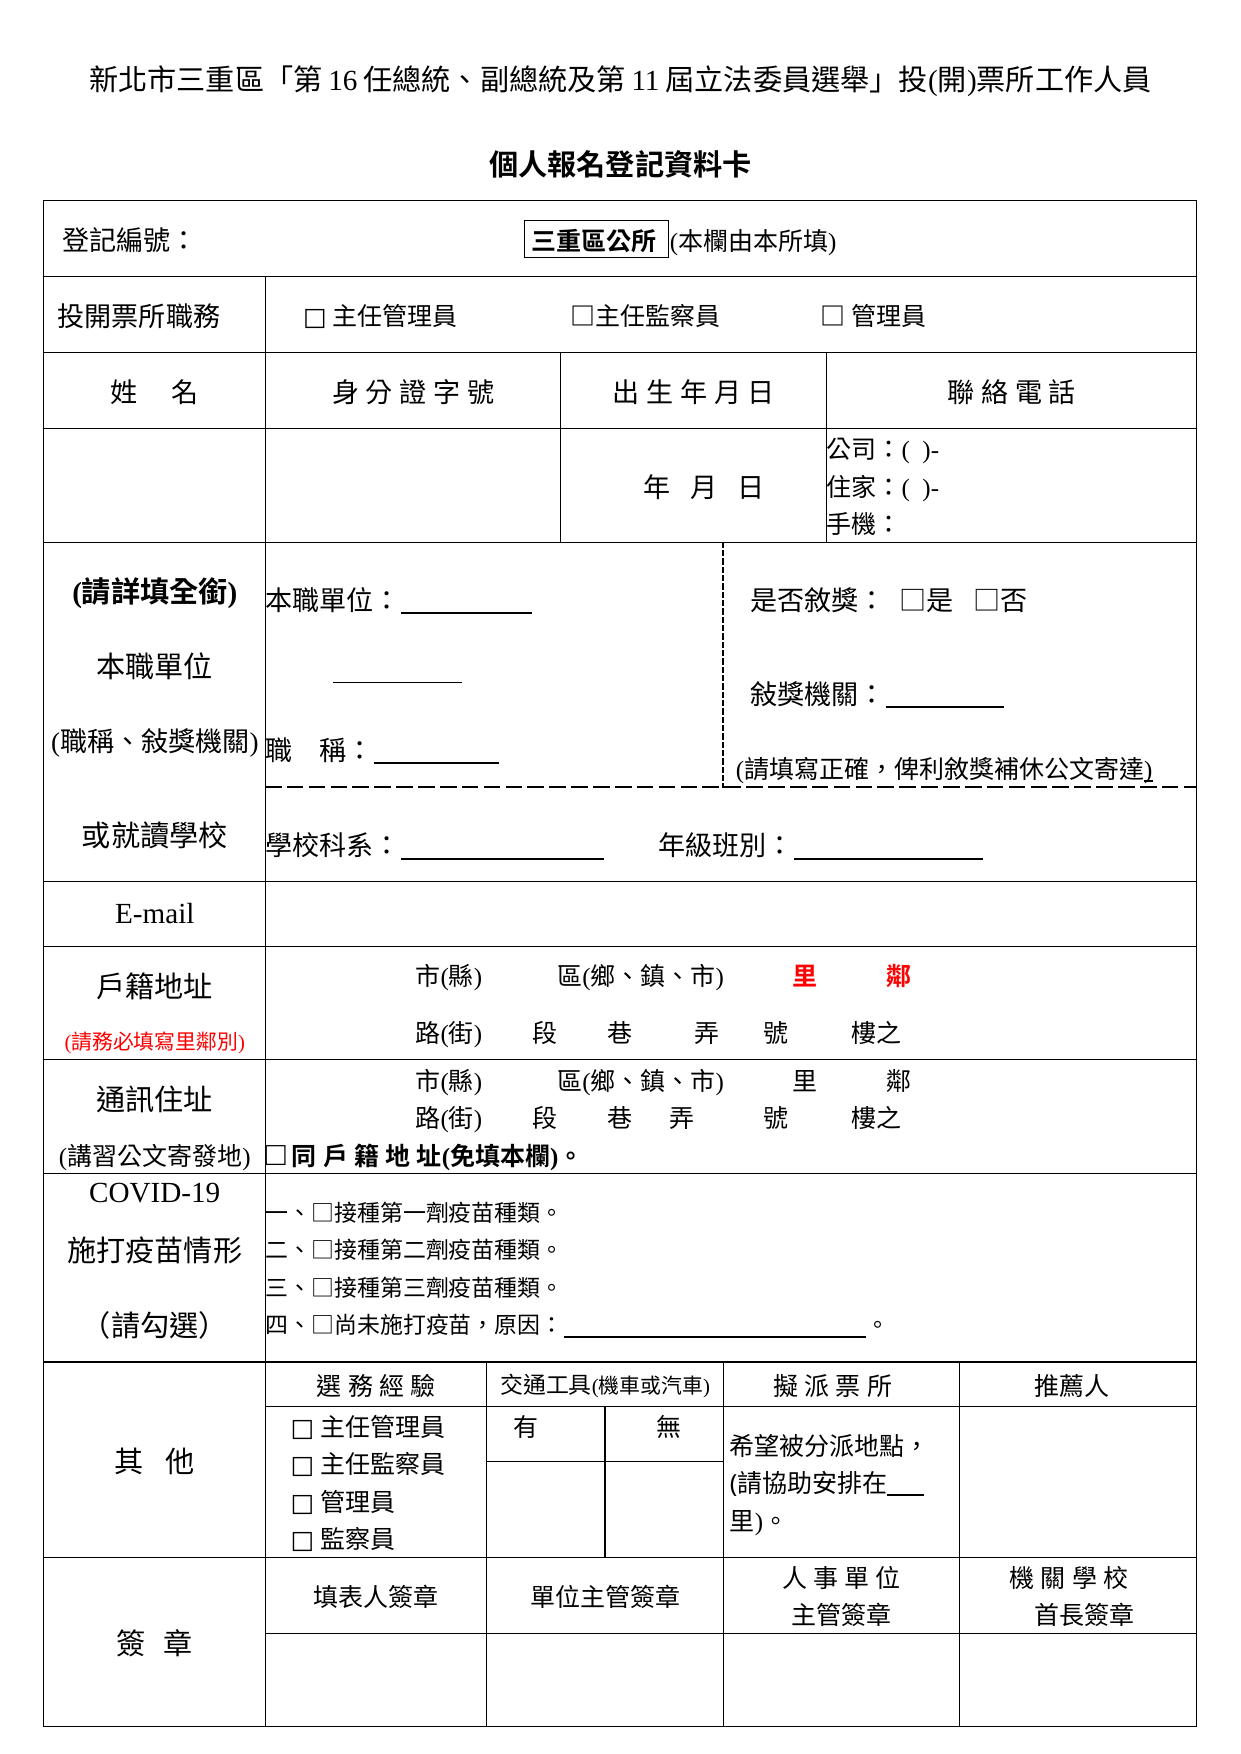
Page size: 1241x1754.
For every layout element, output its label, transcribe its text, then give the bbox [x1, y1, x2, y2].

table_cell 無 [606, 1407, 723, 1461]
table_cell 本職單位： 職 稱： [266, 543, 723, 786]
table_cell 選 務 經 驗 [266, 1363, 486, 1406]
table_cell 人 事 單 位 主管簽章 [724, 1558, 959, 1633]
table_cell □ 主任管理員 □主任監察員 □ 管理員 [266, 277, 1196, 352]
table_cell 身 分 證 字 號 [266, 353, 560, 428]
table_cell [960, 1634, 1196, 1726]
table_cell [724, 1634, 959, 1726]
table_cell 公司：( )- 住家：( )- 手機： [827, 429, 1196, 542]
table_cell 姓 名 [44, 353, 265, 428]
table_cell E-mail [44, 882, 265, 946]
table_cell [266, 882, 1196, 946]
table_cell 簽章 [44, 1558, 265, 1726]
table_cell [44, 429, 265, 542]
table_cell 擬 派 票 所 [724, 1363, 959, 1406]
table_cell [487, 1634, 723, 1726]
table_cell 推薦人 [960, 1363, 1196, 1406]
table_cell 有 [487, 1407, 604, 1461]
table_cell COVID-19 施打疫苗情形 （請勾選） [44, 1174, 265, 1361]
table_cell □ 主任管理員 □ 主任監察員 □ 管理員 □ 監察員 [266, 1407, 486, 1557]
table_cell 希望被分派地點，(請協助安排在 里)。 [724, 1407, 959, 1557]
table_cell 聯 絡 電 話 [827, 353, 1196, 428]
text 個人報名登記資料卡 [74, 125, 1167, 200]
table_cell 機 關 學 校 首長簽章 [960, 1558, 1196, 1633]
table_cell 學校科系： 年級班別： [266, 786, 1196, 881]
table_cell 年 月 日 [561, 429, 826, 542]
table_cell 市(縣) 區(鄉、鎮、市) 里 鄰 路(街) 段 巷 弄 號 樓之 [266, 947, 1196, 1059]
table_cell [606, 1462, 723, 1557]
table_cell 戶籍地址 (請務必填寫里鄰別) [44, 947, 265, 1059]
table_cell 交通工具(機車或汽車) [487, 1363, 723, 1406]
table_cell [266, 1634, 486, 1726]
text 新北市三重區「第16任總統、副總統及第11屆立法委員選舉」投(開)票所工作人員 [74, 41, 1167, 116]
table_cell 一、□接種第一劑疫苗種類。 二、□接種第二劑疫苗種類。 三、□接種第三劑疫苗種類。 四、□尚未施打疫苗，原因： 。 [266, 1174, 1196, 1361]
table_cell 市(縣) 區(鄉、鎮、市) 里 鄰 路(街) 段 巷 弄 號 樓之 □ 同 戶 籍 地 址(免填本欄)。 [266, 1060, 1196, 1173]
table_cell (請詳填全銜) 本職單位 (職稱、敍獎機關) 或就讀學校 [44, 543, 265, 881]
table_cell [266, 429, 560, 542]
table_cell 是否敘獎： □是 □否 敍獎機關： (請填寫正確，俾利敘獎補休公文寄達) [723, 543, 1196, 786]
table_cell 通訊住址 (講習公文寄發地) [44, 1060, 265, 1173]
table_cell [960, 1407, 1196, 1557]
table_cell 投開票所職務 [44, 277, 265, 352]
table_cell 出 生 年 月 日 [561, 353, 826, 428]
table_cell 單位主管簽章 [487, 1558, 723, 1633]
table_cell 其 他 [44, 1363, 265, 1557]
table_cell 填表人簽章 [266, 1558, 486, 1633]
table_cell [487, 1462, 604, 1557]
table_header 登記編號： 三重區公所 (本欄由本所填) [44, 201, 1196, 276]
